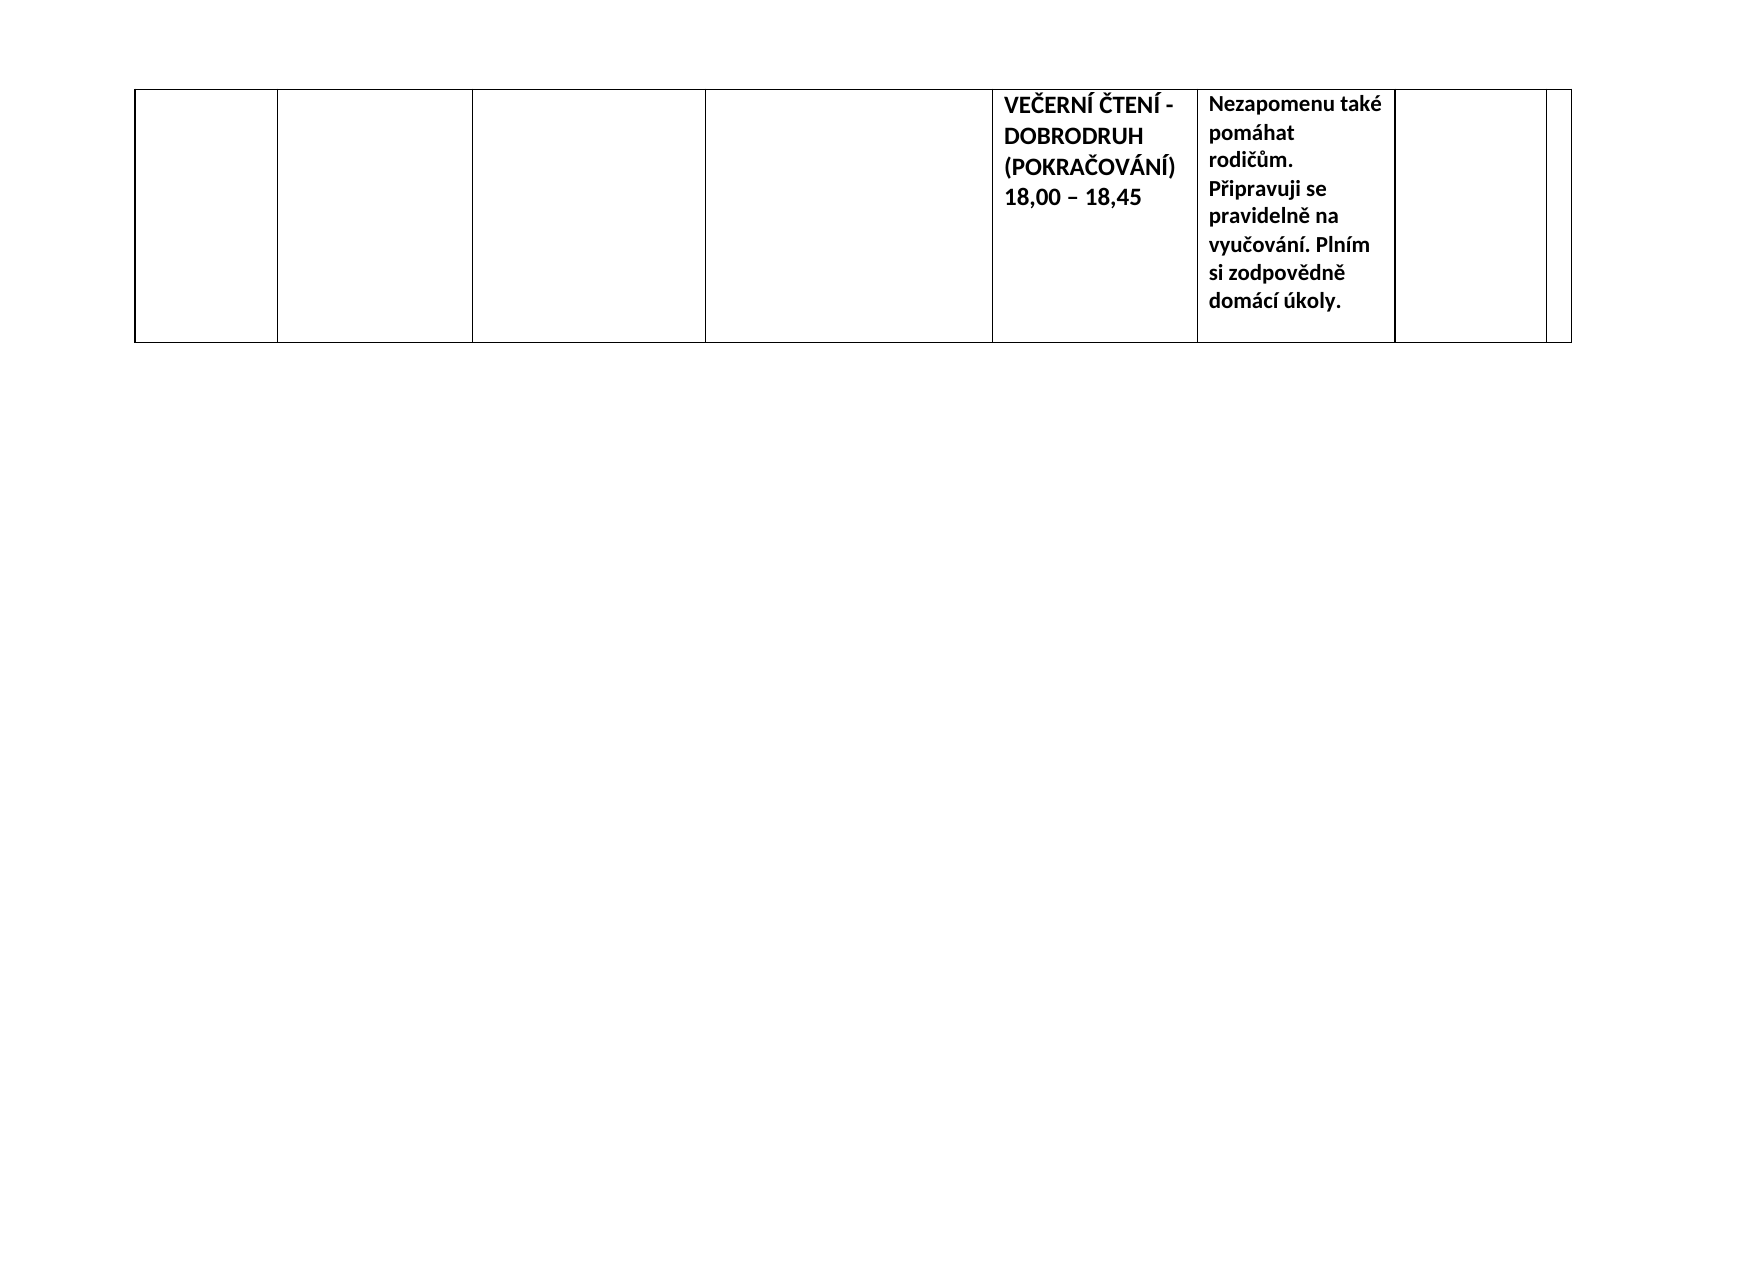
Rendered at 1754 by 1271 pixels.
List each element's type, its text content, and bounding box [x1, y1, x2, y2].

table_cell Nezapomenu také pomáhat rodičům. Připravuji se pravidelně na vyučování. Plním si zodpovědně domácí úkoly. [1198, 90, 1394, 342]
table_cell [136, 90, 277, 342]
table_cell [278, 90, 472, 342]
table_cell [706, 90, 992, 342]
table_cell [473, 90, 705, 342]
table_cell [1547, 90, 1571, 342]
table_cell [1396, 90, 1546, 342]
table_cell VEČERNÍ ČTENÍ -DOBRODRUH (POKRAČOVÁNÍ) 18,00 – 18,45 [993, 90, 1197, 342]
